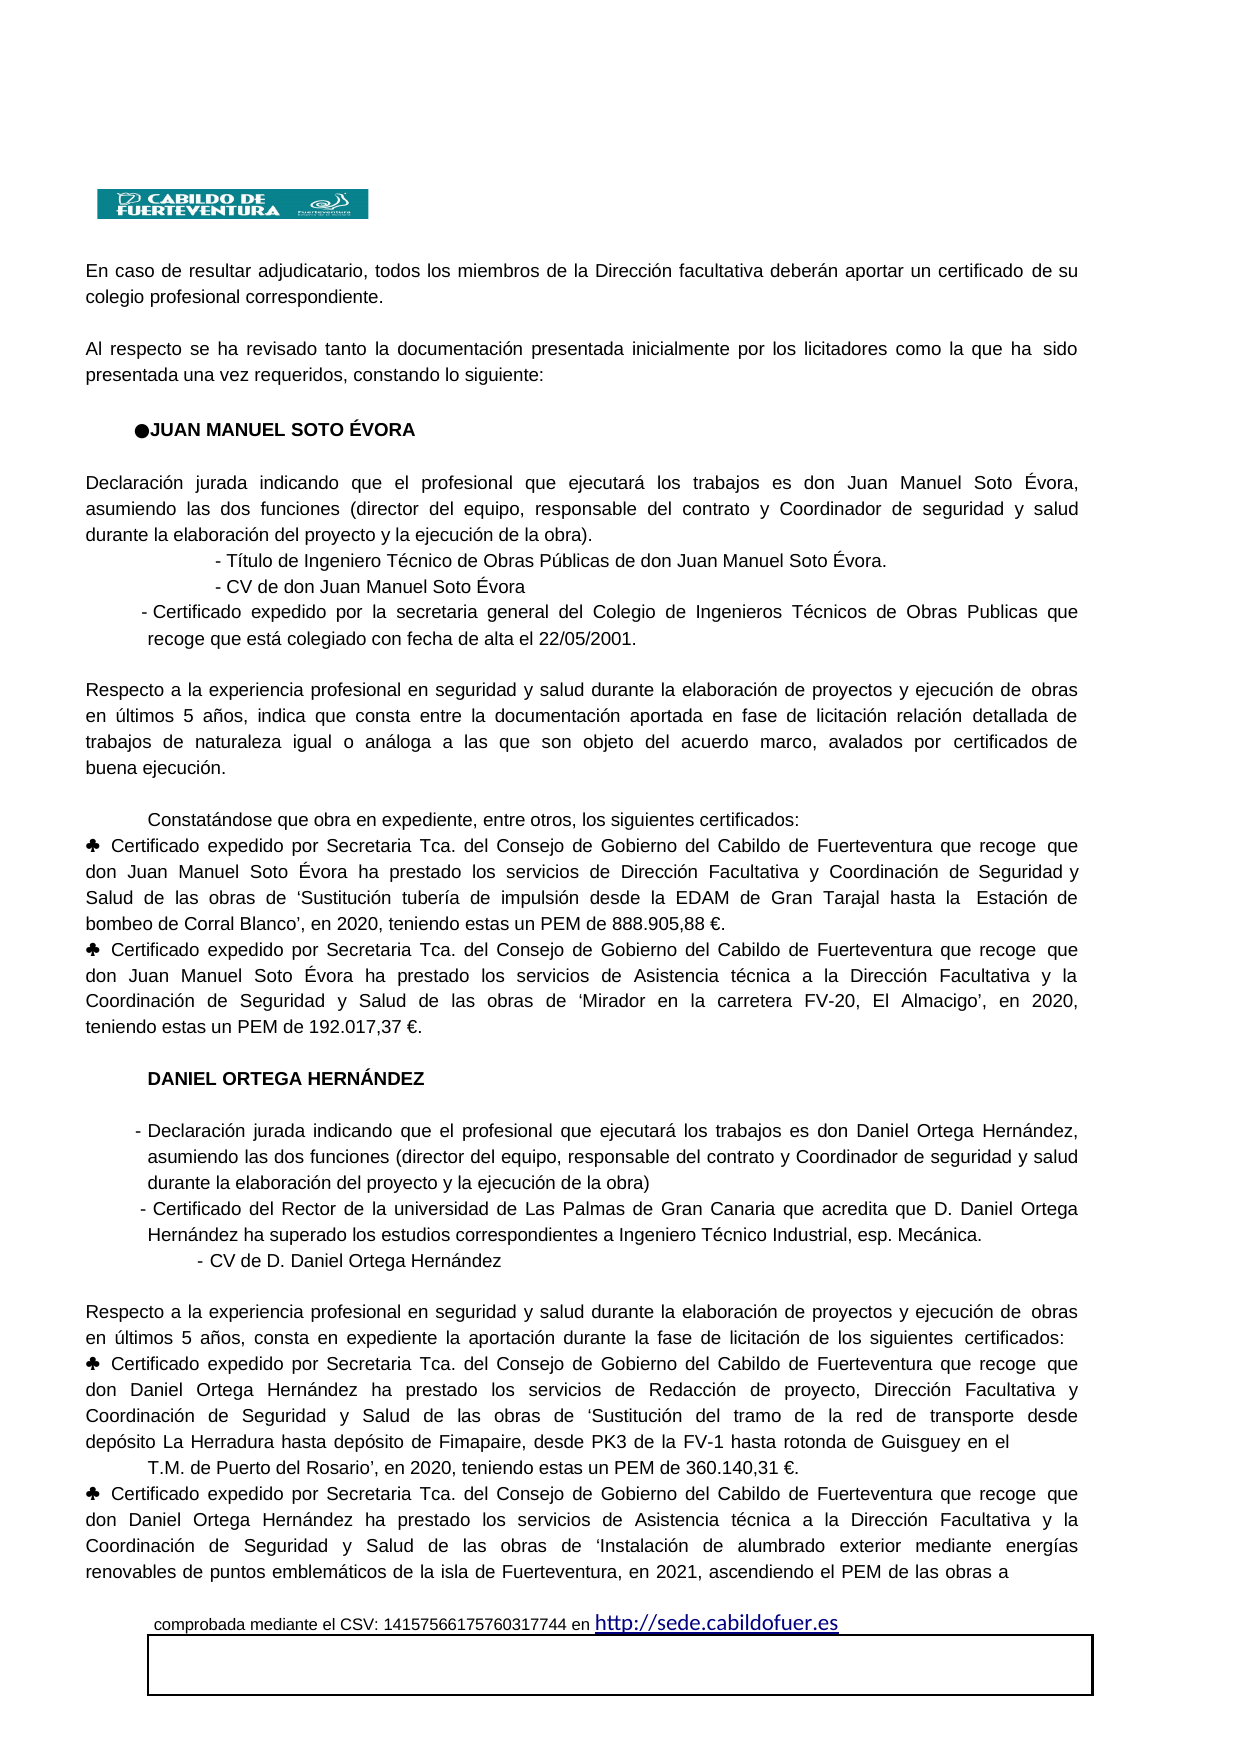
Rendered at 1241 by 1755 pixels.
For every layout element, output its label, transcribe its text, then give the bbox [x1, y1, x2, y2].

list JUAN MANUEL SOTO ÉVORA [133, 416, 1107, 441]
text Certificado expedido por Secretaria Tca. del Consejo de Gobierno del Cabildo de Fuerteventura que recoge que don Juan Manuel Soto Évora ha prestado los servicios de Asistencia técnica a la Dirección Facultativa y la Coordinación de Seguridad y Salud de las obras de ‘Mirador en la carretera FV-20, El Almacigo’, en 2020, teniendo estas un PEM de 192.017,37 €. [85, 938, 1079, 1038]
text Respecto a la experiencia profesional en seguridad y salud durante la elaboración de proyectos y ejecución de obras en últimos 5 años, indica que consta entre la documentación aportada en fase de licitación relación detallada de trabajos de naturaleza igual o análoga a las que son objeto del acuerdo marco, avalados por certificados de buena ejecución. [85, 679, 1079, 778]
list Declaración jurada indicando que el profesional que ejecutará los trabajos es don Daniel Ortega Hernández, asumiendo las dos funciones (director del equipo, responsable del contrato y Coordinador de seguridad y salud durante la elaboración del proyecto y la ejecución de la obra) [135, 1120, 1079, 1193]
picture [97, 189, 369, 219]
list Título de Ingeniero Técnico de Obras Públicas de don Juan Manuel Soto Évora. [215, 550, 1107, 571]
text Certificado expedido por Secretaria Tca. del Consejo de Gobierno del Cabildo de Fuerteventura que recoge que don Juan Manuel Soto Évora ha prestado los servicios de Dirección Facultativa y Coordinación de Seguridad y Salud de las obras de ‘Sustitución tubería de impulsión desde la EDAM de Gran Tarajal hasta la Estación de bombeo de Corral Blanco’, en 2020, teniendo estas un PEM de 888.905,88 €. [85, 835, 1079, 934]
text Constatándose que obra en expediente, entre otros, los siguientes certificados: [147, 809, 1107, 830]
text Al respecto se ha revisado tanto la documentación presentada inicialmente por los licitadores como la que ha sido presentada una vez requeridos, constando lo siguiente: [85, 338, 1079, 386]
text Certificado expedido por Secretaria Tca. del Consejo de Gobierno del Cabildo de Fuerteventura que recoge que don Daniel Ortega Hernández ha prestado los servicios de Asistencia técnica a la Dirección Facultativa y la Coordinación de Seguridad y Salud de las obras de ‘Instalación de alumbrado exterior mediante energías renovables de puntos emblemáticos de la isla de Fuerteventura, en 2021, ascendiendo el PEM de las obras a [85, 1483, 1079, 1582]
list CV de D. Daniel Ortega Hernández [197, 1249, 1107, 1271]
text Respecto a la experiencia profesional en seguridad y salud durante la elaboración de proyectos y ejecución de obras en últimos 5 años, consta en expediente la aportación durante la fase de licitación de los siguientes certificados: [85, 1301, 1079, 1349]
text T.M. de Puerto del Rosario’, en 2020, teniendo estas un PEM de 360.140,31 €. [147, 1457, 1107, 1478]
subtitle DANIEL ORTEGA HERNÁNDEZ [147, 1068, 1107, 1090]
text En caso de resultar adjudicatario, todos los miembros de la Dirección facultativa deberán aportar un certificado de su colegio profesional correspondiente. [85, 260, 1079, 308]
list Certificado del Rector de la universidad de Las Palmas de Gran Canaria que acredita que D. Daniel Ortega Hernández ha superado los estudios correspondientes a Ingeniero Técnico Industrial, esp. Mecánica. [135, 1198, 1079, 1245]
text Certificado expedido por Secretaria Tca. del Consejo de Gobierno del Cabildo de Fuerteventura que recoge que don Daniel Ortega Hernández ha prestado los servicios de Redacción de proyecto, Dirección Facultativa y Coordinación de Seguridad y Salud de las obras de ‘Sustitución del tramo de la red de transporte desde depósito La Herradura hasta depósito de Fimapaire, desde PK3 de la FV-1 hasta rotonda de Guisguey en el [85, 1353, 1079, 1452]
list CV de don Juan Manuel Soto Évora [215, 576, 1107, 597]
list Certificado expedido por la secretaria general del Colegio de Ingenieros Técnicos de Obras Publicas que recoge que está colegiado con fecha de alta el 22/05/2001. [136, 601, 1079, 649]
text Declaración jurada indicando que el profesional que ejecutará los trabajos es don Juan Manuel Soto Évora, asumiendo las dos funciones (director del equipo, responsable del contrato y Coordinador de seguridad y salud durante la elaboración del proyecto y la ejecución de la obra). [85, 472, 1079, 545]
